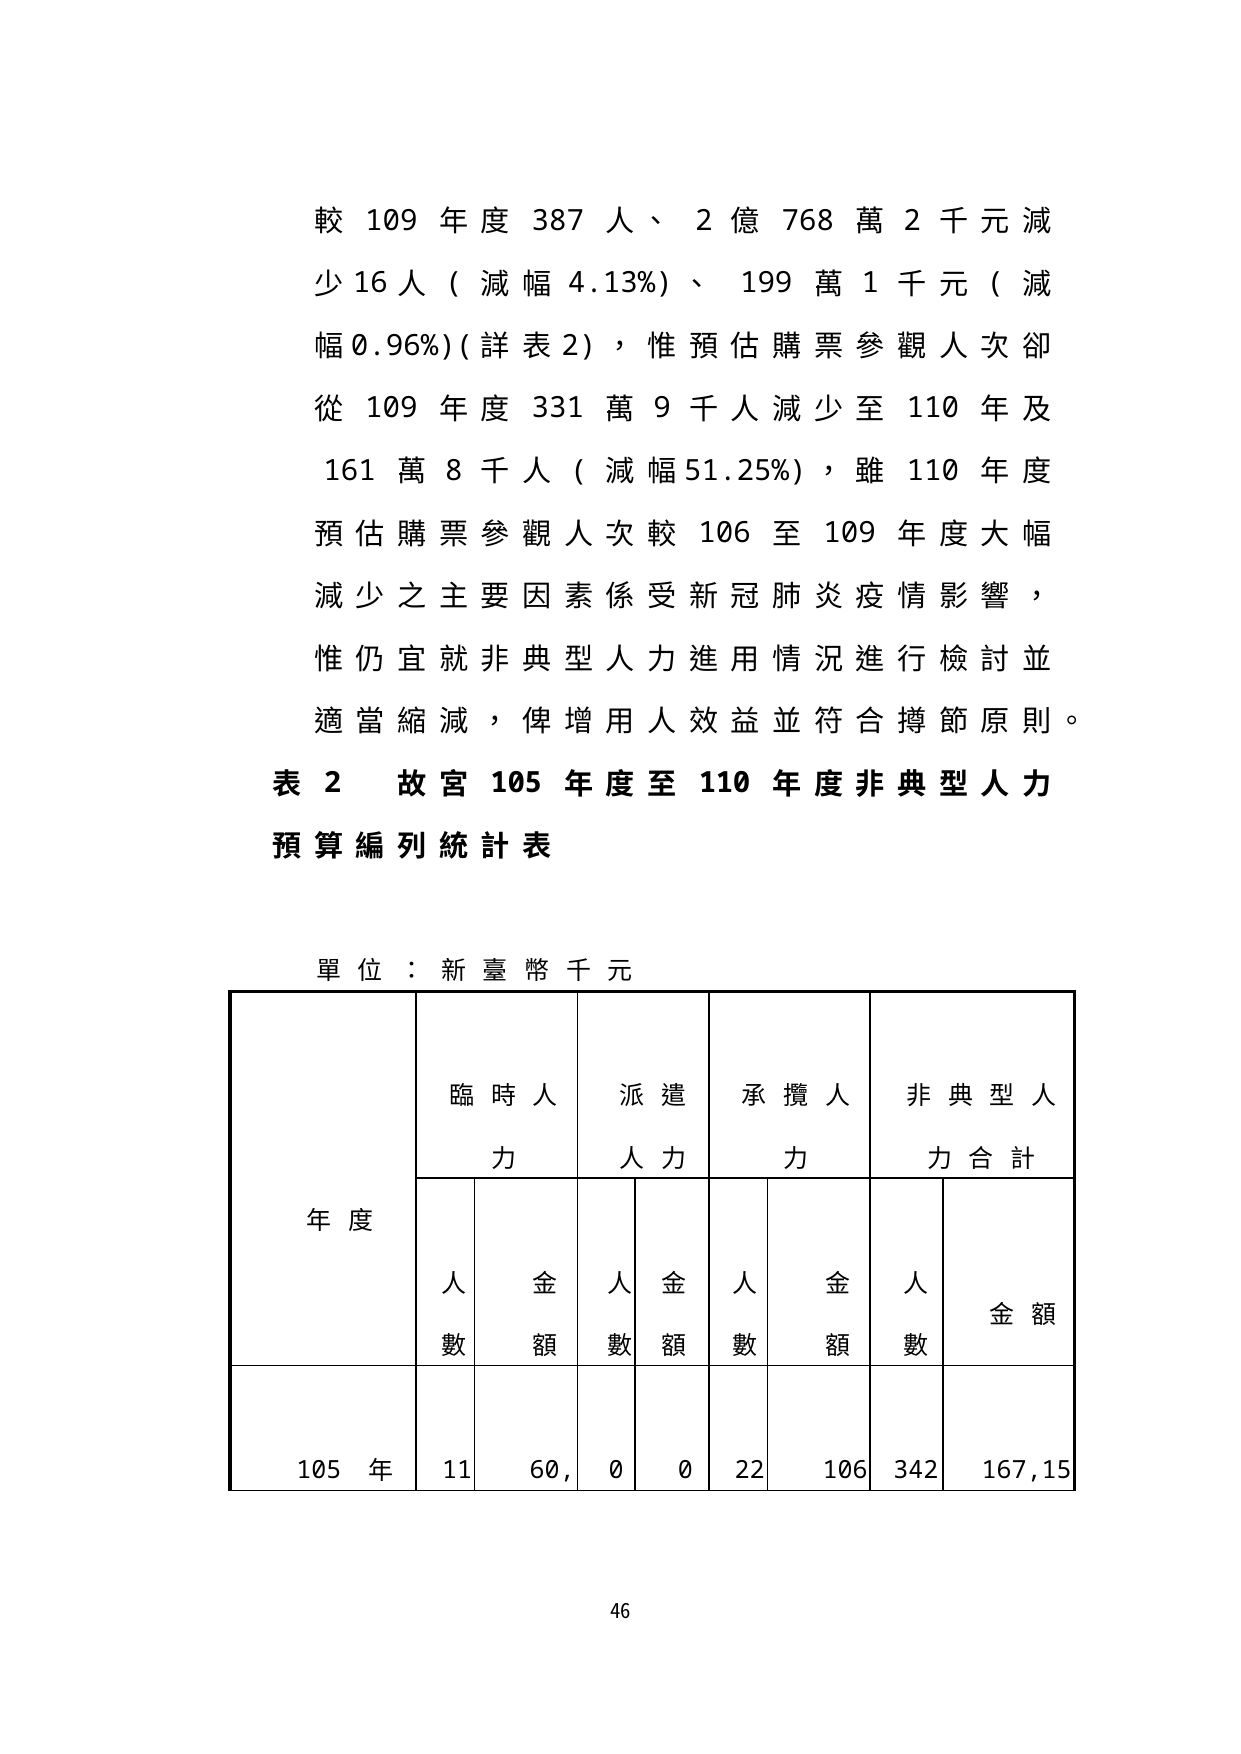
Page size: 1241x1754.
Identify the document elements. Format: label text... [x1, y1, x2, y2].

table_cell 人數 [710, 1179, 767, 1365]
text 表2 故宮105年度至110年度非典型人力預算編列統計表 [227, 740, 1058, 865]
table_cell 106 [768, 1366, 869, 1490]
table_cell 167,15 [944, 1366, 1073, 1490]
table_cell 60, [475, 1366, 577, 1490]
table_cell 金額 [636, 1179, 708, 1365]
table_cell 人數 [578, 1179, 634, 1365]
table_cell 22 [710, 1366, 767, 1490]
table_cell 金額 [768, 1179, 869, 1365]
table_header 派遣人力 [578, 993, 708, 1177]
table_cell 0 [636, 1366, 708, 1490]
table_header 承攬人力 [710, 993, 869, 1177]
text 2.故宮110年度預計進用臨時人力及經費分別為18人、1,082萬7千元，較109年度31人、1,820萬3千元減少13人、737萬6千元；另進用勞務承攬353人、1億9,486萬4千元，較109年度356人、1億8,947萬9千元減少3人、增加538萬5千元；合計110年度共進用非典型人力及經費分別為371人、2億569萬1千元，較109年度387人、2億768萬2千元減少16人(減幅4.13%)、199萬1千元(減幅0.96%)(詳表2)，惟預估購票參觀人次卻從109年度331萬9千人減少至110年及161萬8千人(減幅51.25%)，雖110年度預估購票參觀人次較106至109年度大幅減少之主要因素係受新冠肺炎疫情影響，惟仍宜就非典型人力進用情況進行檢討並適當縮減，俾增用人效益並符合撙節原則。 [271, 177, 1058, 740]
table_cell 11 [417, 1366, 474, 1490]
table_cell 105年 [232, 1366, 415, 1490]
table_header 年度 [232, 993, 415, 1365]
table_cell 金額 [475, 1179, 577, 1365]
table_cell 0 [578, 1366, 634, 1490]
table_header 臨時人力 [417, 993, 577, 1177]
table_cell 金額 [944, 1179, 1073, 1365]
text 單位：新臺幣千元 [242, 865, 1058, 990]
table_cell 人數 [417, 1179, 474, 1365]
table_cell 342 [871, 1366, 942, 1490]
table_header 非典型人力合計 [871, 993, 1073, 1177]
table_cell 人數 [871, 1179, 942, 1365]
